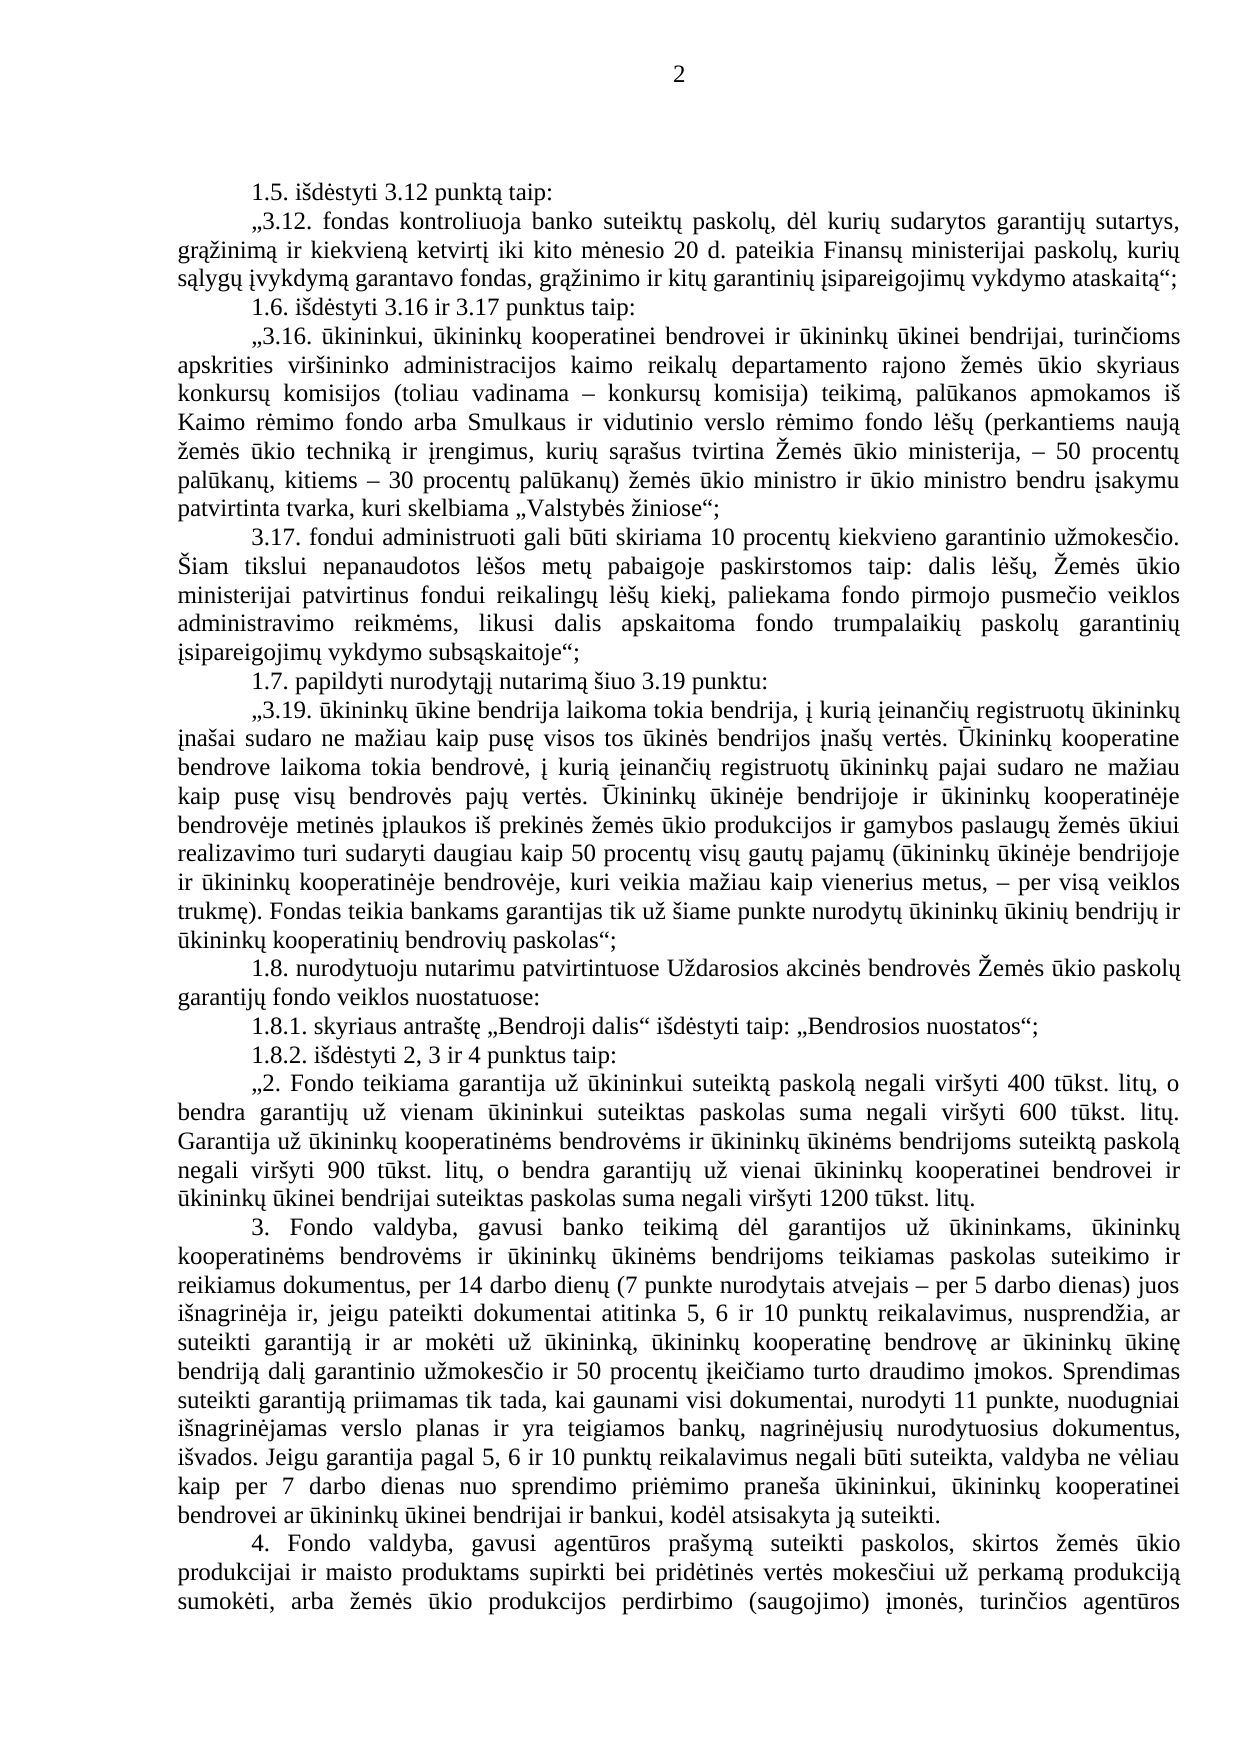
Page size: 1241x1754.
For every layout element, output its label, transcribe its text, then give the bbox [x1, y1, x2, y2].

text 1.6. išdėstyti 3.16 ir 3.17 punktus taip: [177, 292, 1181, 321]
text „3.16. ūkininkui, ūkininkų kooperatinei bendrovei ir ūkininkų ūkinei bendrijai, turinčioms apskrities viršininko administracijos kaimo reikalų departamento rajono žemės ūkio skyriaus konkursų komisijos (toliau vadinama – konkursų komisija) teikimą, palūkanos apmokamos iš Kaimo rėmimo fondo arba Smulkaus ir vidutinio verslo rėmimo fondo lėšų (perkantiems naują žemės ūkio techniką ir įrengimus, kurių sąrašus tvirtina Žemės ūkio ministerija, – 50 procentų palūkanų, kitiems – 30 procentų palūkanų) žemės ūkio ministro ir ūkio ministro bendru įsakymu patvirtinta tvarka, kuri skelbiama „Valstybės žiniose“; [177, 321, 1181, 522]
text „3.19. ūkininkų ūkine bendrija laikoma tokia bendrija, į kurią įeinančių registruotų ūkininkų įnašai sudaro ne mažiau kaip pusę visos tos ūkinės bendrijos įnašų vertės. Ūkininkų kooperatine bendrove laikoma tokia bendrovė, į kurią įeinančių registruotų ūkininkų pajai sudaro ne mažiau kaip pusę visų bendrovės pajų vertės. Ūkininkų ūkinėje bendrijoje ir ūkininkų kooperatinėje bendrovėje metinės įplaukos iš prekinės žemės ūkio produkcijos ir gamybos paslaugų žemės ūkiui realizavimo turi sudaryti daugiau kaip 50 procentų visų gautų pajamų (ūkininkų ūkinėje bendrijoje ir ūkininkų kooperatinėje bendrovėje, kuri veikia mažiau kaip vienerius metus, – per visą veiklos trukmę). Fondas teikia bankams garantijas tik už šiame punkte nurodytų ūkininkų ūkinių bendrijų ir ūkininkų kooperatinių bendrovių paskolas“; [177, 695, 1181, 953]
text 1.5. išdėstyti 3.12 punktą taip: [177, 177, 1181, 206]
text 1.8.2. išdėstyti 2, 3 ir 4 punktus taip: [177, 1040, 1181, 1068]
text „2. Fondo teikiama garantija už ūkininkui suteiktą paskolą negali viršyti 400 tūkst. litų, o bendra garantijų už vienam ūkininkui suteiktas paskolas suma negali viršyti 600 tūkst. litų. Garantija už ūkininkų kooperatinėms bendrovėms ir ūkininkų ūkinėms bendrijoms suteiktą paskolą negali viršyti 900 tūkst. litų, o bendra garantijų už vienai ūkininkų kooperatinei bendrovei ir ūkininkų ūkinei bendrijai suteiktas paskolas suma negali viršyti 1200 tūkst. litų. [177, 1068, 1181, 1212]
text 3. Fondo valdyba, gavusi banko teikimą dėl garantijos už ūkininkams, ūkininkų kooperatinėms bendrovėms ir ūkininkų ūkinėms bendrijoms teikiamas paskolas suteikimo ir reikiamus dokumentus, per 14 darbo dienų (7 punkte nurodytais atvejais – per 5 darbo dienas) juos išnagrinėja ir, jeigu pateikti dokumentai atitinka 5, 6 ir 10 punktų reikalavimus, nusprendžia, ar suteikti garantiją ir ar mokėti už ūkininką, ūkininkų kooperatinę bendrovę ar ūkininkų ūkinę bendriją dalį garantinio užmokesčio ir 50 procentų įkeičiamo turto draudimo įmokos. Sprendimas suteikti garantiją priimamas tik tada, kai gaunami visi dokumentai, nurodyti 11 punkte, nuodugniai išnagrinėjamas verslo planas ir yra teigiamos bankų, nagrinėjusių nurodytuosius dokumentus, išvados. Jeigu garantija pagal 5, 6 ir 10 punktų reikalavimus negali būti suteikta, valdyba ne vėliau kaip per 7 darbo dienas nuo sprendimo priėmimo praneša ūkininkui, ūkininkų kooperatinei bendrovei ar ūkininkų ūkinei bendrijai ir bankui, kodėl atsisakyta ją suteikti. [177, 1212, 1181, 1528]
text 1.8. nurodytuoju nutarimu patvirtintuose Uždarosios akcinės bendrovės Žemės ūkio paskolų garantijų fondo veiklos nuostatuose: [177, 953, 1181, 1011]
text 3.17. fondui administruoti gali būti skiriama 10 procentų kiekvieno garantinio užmokesčio. Šiam tikslui nepanaudotos lėšos metų pabaigoje paskirstomos taip: dalis lėšų, Žemės ūkio ministerijai patvirtinus fondui reikalingų lėšų kiekį, paliekama fondo pirmojo pusmečio veiklos administravimo reikmėms, likusi dalis apskaitoma fondo trumpalaikių paskolų garantinių įsipareigojimų vykdymo subsąskaitoje“; [177, 522, 1181, 666]
text 1.8.1. skyriaus antraštę „Bendroji dalis“ išdėstyti taip: „Bendrosios nuostatos“; [177, 1011, 1181, 1040]
text 1.7. papildyti nurodytąjį nutarimą šiuo 3.19 punktu: [177, 666, 1181, 695]
text 4. Fondo valdyba, gavusi agentūros prašymą suteikti paskolos, skirtos žemės ūkio produkcijai ir maisto produktams supirkti bei pridėtinės vertės mokesčiui už perkamą produkciją sumokėti, arba žemės ūkio produkcijos perdirbimo (saugojimo) įmonės, turinčios agentūros [177, 1528, 1181, 1615]
text „3.12. fondas kontroliuoja banko suteiktų paskolų, dėl kurių sudarytos garantijų sutartys, grąžinimą ir kiekvieną ketvirtį iki kito mėnesio 20 d. pateikia Finansų ministerijai paskolų, kurių sąlygų įvykdymą garantavo fondas, grąžinimo ir kitų garantinių įsipareigojimų vykdymo ataskaitą“; [177, 206, 1181, 292]
